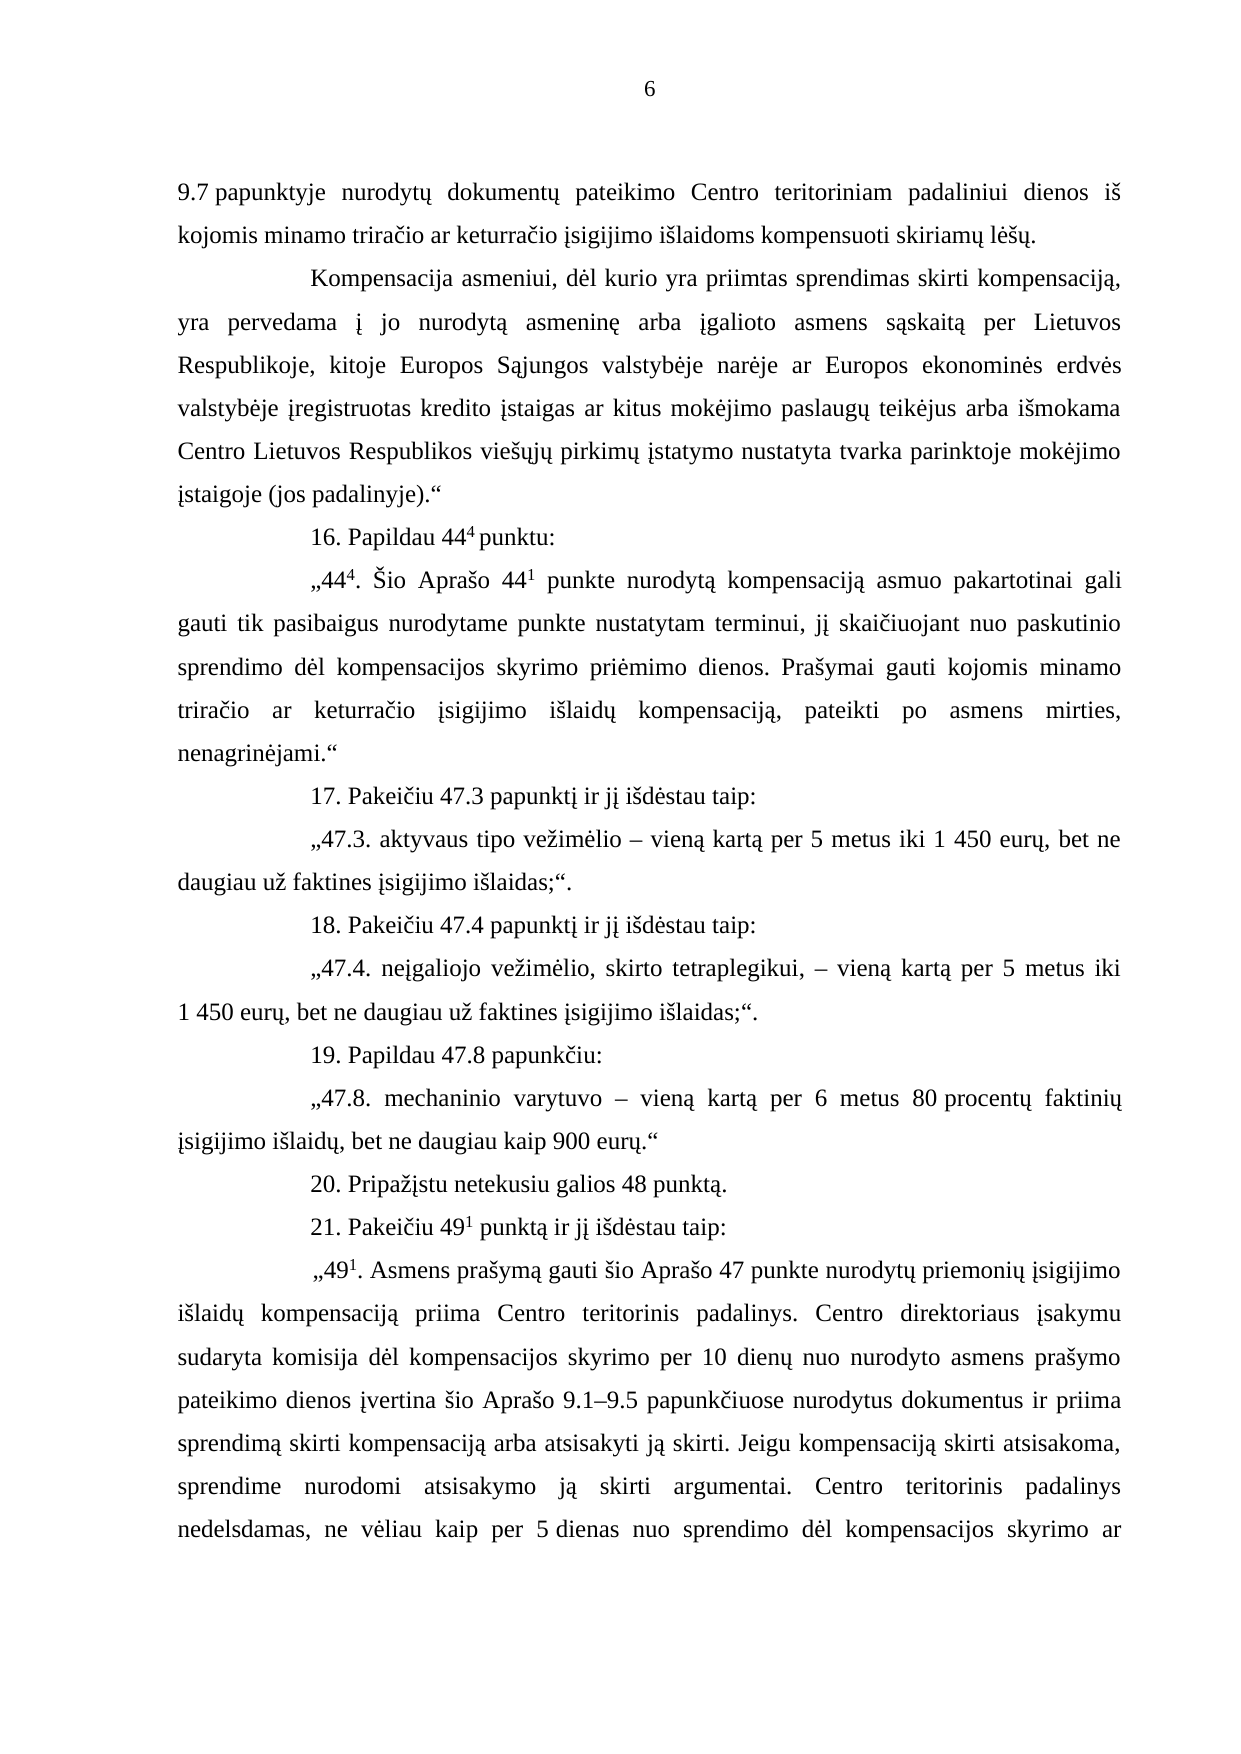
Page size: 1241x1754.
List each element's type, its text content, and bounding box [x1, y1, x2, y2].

text „47.4. neįgaliojo vežimėlio, skirto tetraplegikui, – vieną kartą per 5 metus iki 1 450 eurų, bet ne daugiau už faktines įsigijimo išlaidas;“. [177, 953, 1122, 1025]
text 18. Pakeičiu 47.4 papunktį ir jį išdėstau taip: [310, 910, 1122, 939]
text „47.8. mechaninio varytuvo – vieną kartą per 6 metus 80 procentų faktinių įsigijimo išlaidų, bet ne daugiau kaip 900 eurų.“ [177, 1083, 1122, 1155]
text 21. Pakeičiu 491 punktą ir jį išdėstau taip: [310, 1212, 1122, 1241]
text „491. Asmens prašymą gauti šio Aprašo 47 punkte nurodytų priemonių įsigijimo išlaidų kompensaciją priima Centro teritorinis padalinys. Centro direktoriaus įsakymu sudaryta komisija dėl kompensacijos skyrimo per 10 dienų nuo nurodyto asmens prašymo pateikimo dienos įvertina šio Aprašo 9.1–9.5 papunkčiuose nurodytus dokumentus ir priima sprendimą skirti kompensaciją arba atsisakyti ją skirti. Jeigu kompensaciją skirti atsisakoma, sprendime nurodomi atsisakymo ją skirti argumentai. Centro teritorinis padalinys nedelsdamas, ne vėliau kaip per 5 dienas nuo sprendimo dėl kompensacijos skyrimo ar [177, 1255, 1122, 1543]
text 16. Papildau 444 punktu: [310, 522, 1122, 551]
text „47.3. aktyvaus tipo vežimėlio – vieną kartą per 5 metus iki 1 450 eurų, bet ne daugiau už faktines įsigijimo išlaidas;“. [177, 824, 1122, 896]
text „444. Šio Aprašo 441 punkte nurodytą kompensaciją asmuo pakartotinai gali gauti tik pasibaigus nurodytame punkte nustatytam terminui, jį skaičiuojant nuo paskutinio sprendimo dėl kompensacijos skyrimo priėmimo dienos. Prašymai gauti kojomis minamo triračio ar keturračio įsigijimo išlaidų kompensaciją, pateikti po asmens mirties, nenagrinėjami.“ [177, 565, 1122, 767]
text 9.7 papunktyje nurodytų dokumentų pateikimo Centro teritoriniam padaliniui dienos iš kojomis minamo triračio ar keturračio įsigijimo išlaidoms kompensuoti skiriamų lėšų. [177, 177, 1122, 249]
text 20. Pripažįstu netekusiu galios 48 punktą. [177, 1169, 1122, 1198]
text Kompensacija asmeniui, dėl kurio yra priimtas sprendimas skirti kompensaciją, yra pervedama į jo nurodytą asmeninę arba įgalioto asmens sąskaitą per Lietuvos Respublikoje, kitoje Europos Sąjungos valstybėje narėje ar Europos ekonominės erdvės valstybėje įregistruotas kredito įstaigas ar kitus mokėjimo paslaugų teikėjus arba išmokama Centro Lietuvos Respublikos viešųjų pirkimų įstatymo nustatyta tvarka parinktoje mokėjimo įstaigoje (jos padalinyje).“ [177, 263, 1122, 508]
text 17. Pakeičiu 47.3 papunktį ir jį išdėstau taip: [310, 781, 1122, 810]
text 19. Papildau 47.8 papunkčiu: [310, 1040, 1122, 1068]
